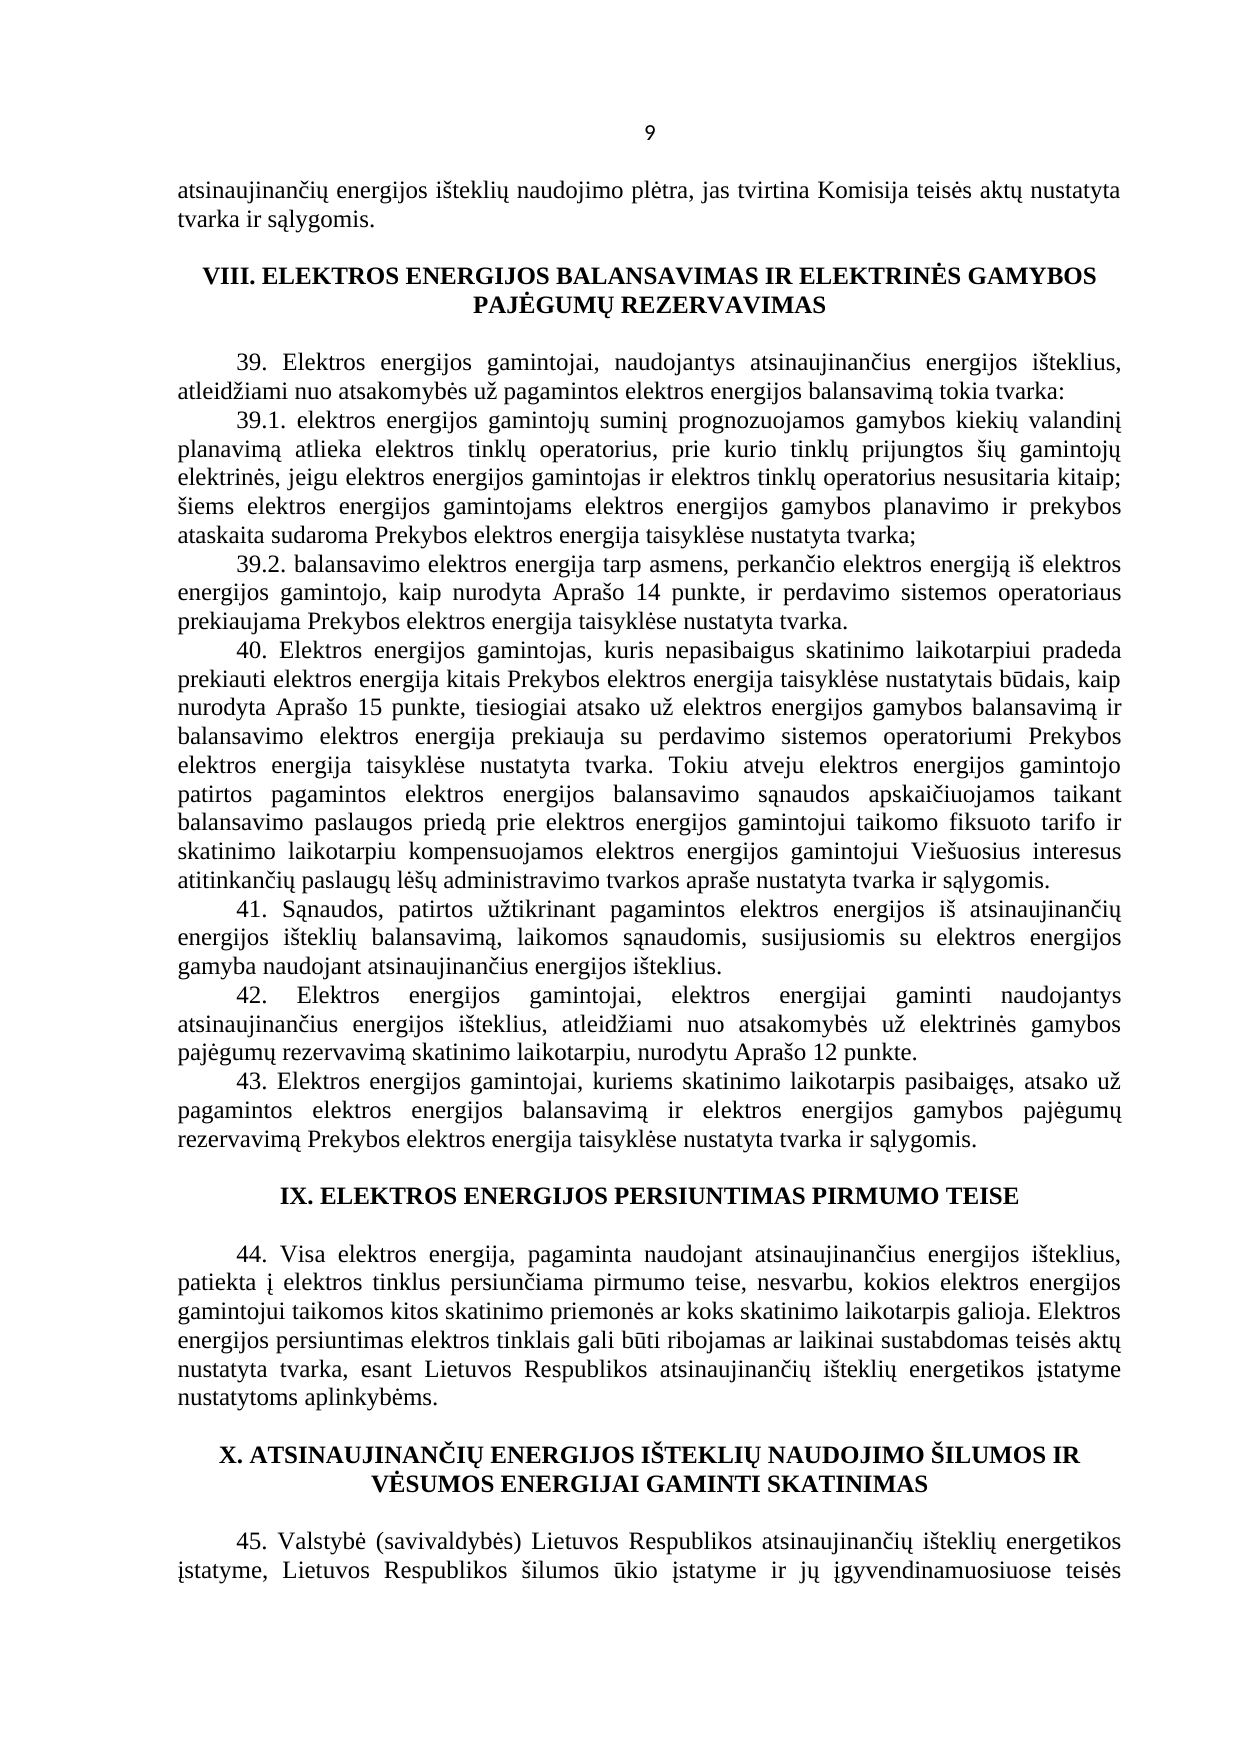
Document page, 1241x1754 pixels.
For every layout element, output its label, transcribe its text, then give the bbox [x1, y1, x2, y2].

text 39.1. elektros energijos gamintojų suminį prognozuojamos gamybos kiekių valandinį planavimą atlieka elektros tinklų operatorius, prie kurio tinklų prijungtos šių gamintojų elektrinės, jeigu elektros energijos gamintojas ir elektros tinklų operatorius nesusitaria kitaip; šiems elektros energijos gamintojams elektros energijos gamybos planavimo ir prekybos ataskaita sudaroma Prekybos elektros energija taisyklėse nustatyta tvarka; [177, 405, 1122, 549]
text X. ATSINAUJINANČIŲ ENERGIJOS IŠTEKLIŲ NAUDOJIMO ŠILUMOS IR VĖSUMOS ENERGIJAI GAMINTI SKATINIMAS [177, 1440, 1122, 1497]
text 39.2. balansavimo elektros energija tarp asmens, perkančio elektros energiją iš elektros energijos gamintojo, kaip nurodyta Aprašo 14 punkte, ir perdavimo sistemos operatoriaus prekiaujama Prekybos elektros energija taisyklėse nustatyta tvarka. [177, 549, 1122, 635]
text 39. Elektros energijos gamintojai, naudojantys atsinaujinančius energijos išteklius, atleidžiami nuo atsakomybės už pagamintos elektros energijos balansavimą tokia tvarka: [177, 347, 1122, 405]
text 40. Elektros energijos gamintojas, kuris nepasibaigus skatinimo laikotarpiui pradeda prekiauti elektros energija kitais Prekybos elektros energija taisyklėse nustatytais būdais, kaip nurodyta Aprašo 15 punkte, tiesiogiai atsako už elektros energijos gamybos balansavimą ir balansavimo elektros energija prekiauja su perdavimo sistemos operatoriumi Prekybos elektros energija taisyklėse nustatyta tvarka. Tokiu atveju elektros energijos gamintojo patirtos pagamintos elektros energijos balansavimo sąnaudos apskaičiuojamos taikant balansavimo paslaugos priedą prie elektros energijos gamintojui taikomo fiksuoto tarifo ir skatinimo laikotarpiu kompensuojamos elektros energijos gamintojui Viešuosius interesus atitinkančių paslaugų lėšų administravimo tvarkos apraše nustatyta tvarka ir sąlygomis. [177, 635, 1122, 894]
text 42. Elektros energijos gamintojai, elektros energijai gaminti naudojantys atsinaujinančius energijos išteklius, atleidžiami nuo atsakomybės už elektrinės gamybos pajėgumų rezervavimą skatinimo laikotarpiu, nurodytu Aprašo 12 punkte. [177, 980, 1122, 1066]
text atsinaujinančių energijos išteklių naudojimo plėtra, jas tvirtina Komisija teisės aktų nustatyta tvarka ir sąlygomis. [177, 175, 1122, 232]
text IX. ELEKTROS ENERGIJOS PERSIUNTIMAS PIRMUMO TEISE [177, 1181, 1122, 1210]
text 43. Elektros energijos gamintojai, kuriems skatinimo laikotarpis pasibaigęs, atsako už pagamintos elektros energijos balansavimą ir elektros energijos gamybos pajėgumų rezervavimą Prekybos elektros energija taisyklėse nustatyta tvarka ir sąlygomis. [177, 1066, 1122, 1152]
text 45. Valstybė (savivaldybės) Lietuvos Respublikos atsinaujinančių išteklių energetikos įstatyme, Lietuvos Respublikos šilumos ūkio įstatyme ir jų įgyvendinamuosiuose teisės [177, 1526, 1122, 1584]
text 44. Visa elektros energija, pagaminta naudojant atsinaujinančius energijos išteklius, patiekta į elektros tinklus persiunčiama pirmumo teise, nesvarbu, kokios elektros energijos gamintojui taikomos kitos skatinimo priemonės ar koks skatinimo laikotarpis galioja. Elektros energijos persiuntimas elektros tinklais gali būti ribojamas ar laikinai sustabdomas teisės aktų nustatyta tvarka, esant Lietuvos Respublikos atsinaujinančių išteklių energetikos įstatyme nustatytoms aplinkybėms. [177, 1239, 1122, 1411]
text VIII. ELEKTROS ENERGIJOS BALANSAVIMAS IR ELEKTRINĖS GAMYBOS PAJĖGUMŲ REZERVAVIMAS [177, 261, 1122, 319]
text 41. Sąnaudos, patirtos užtikrinant pagamintos elektros energijos iš atsinaujinančių energijos išteklių balansavimą, laikomos sąnaudomis, susijusiomis su elektros energijos gamyba naudojant atsinaujinančius energijos išteklius. [177, 894, 1122, 980]
